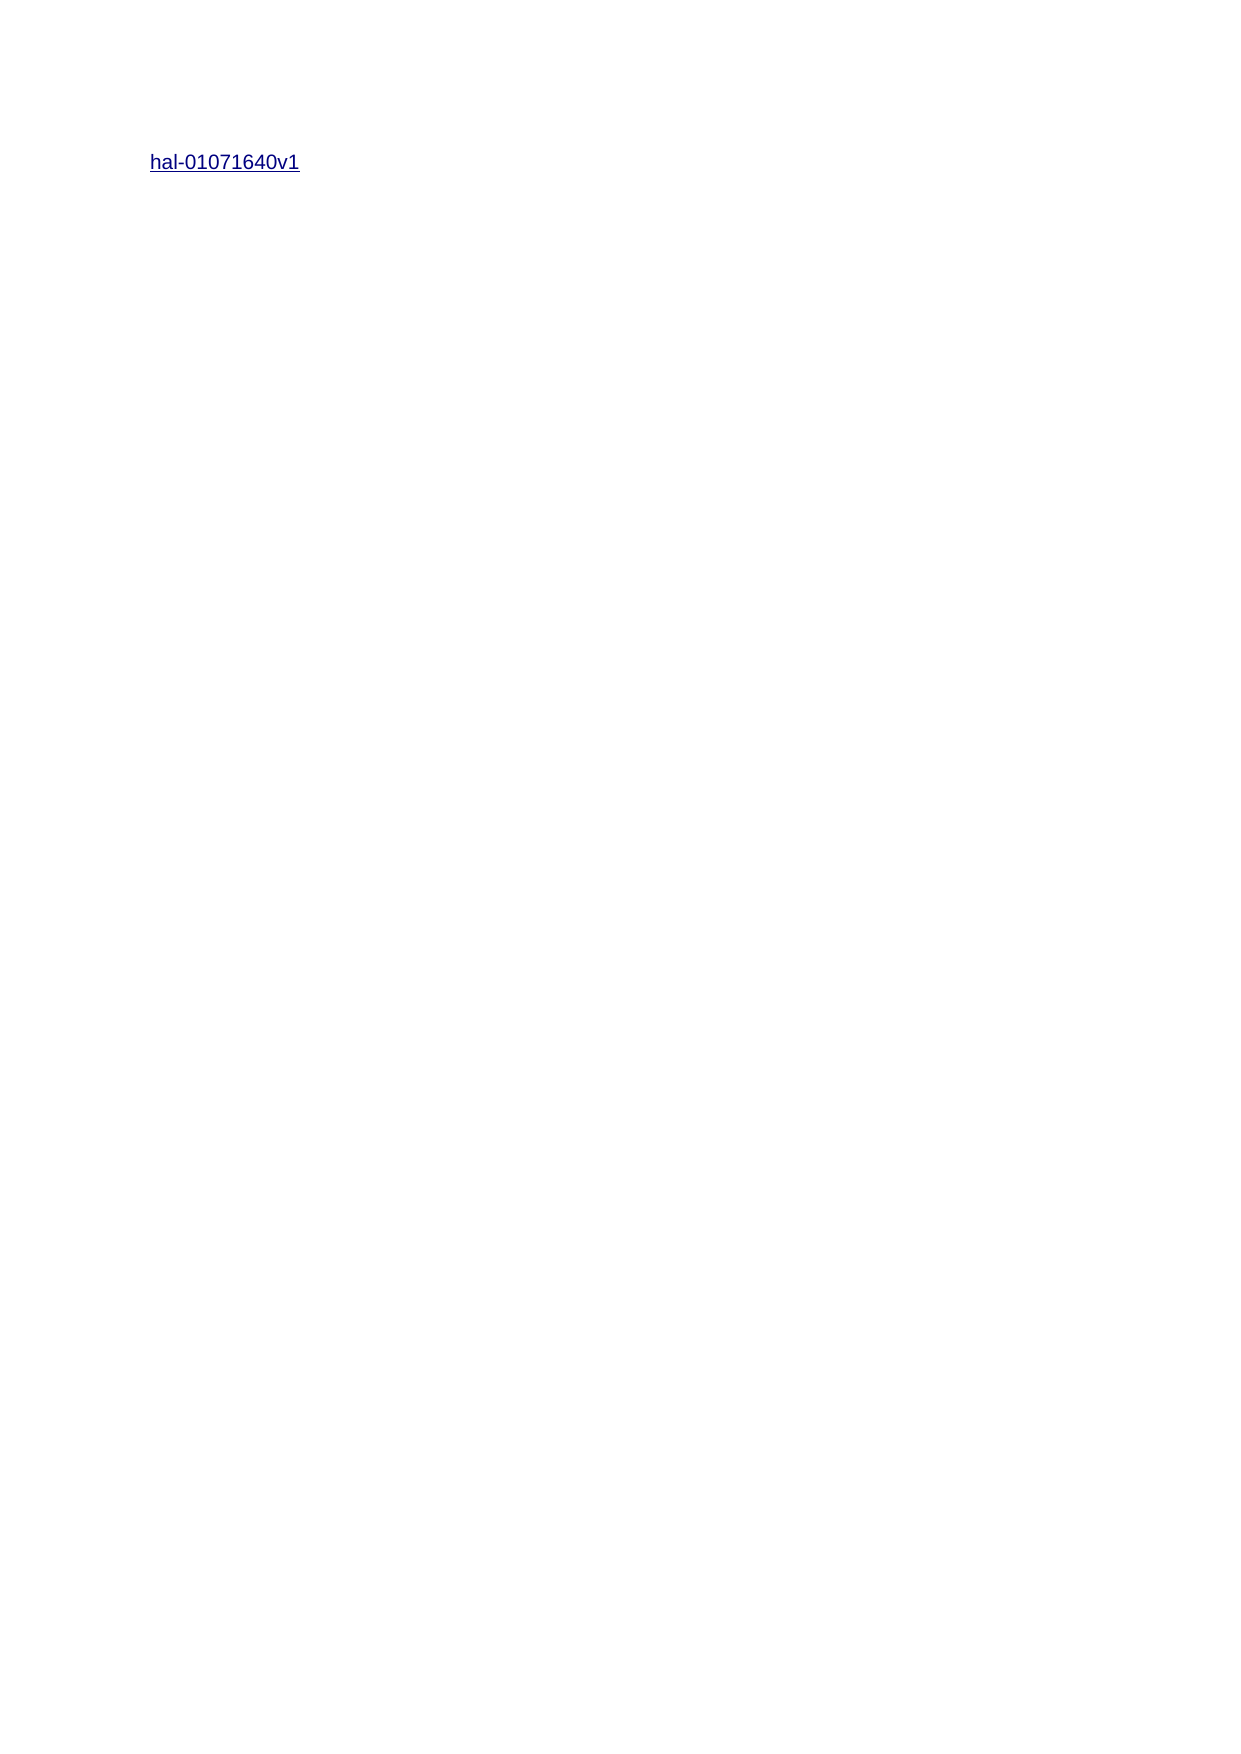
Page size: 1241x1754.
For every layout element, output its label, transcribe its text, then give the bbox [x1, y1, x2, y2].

table_header hal-01071640v1 [150, 150, 1090, 174]
